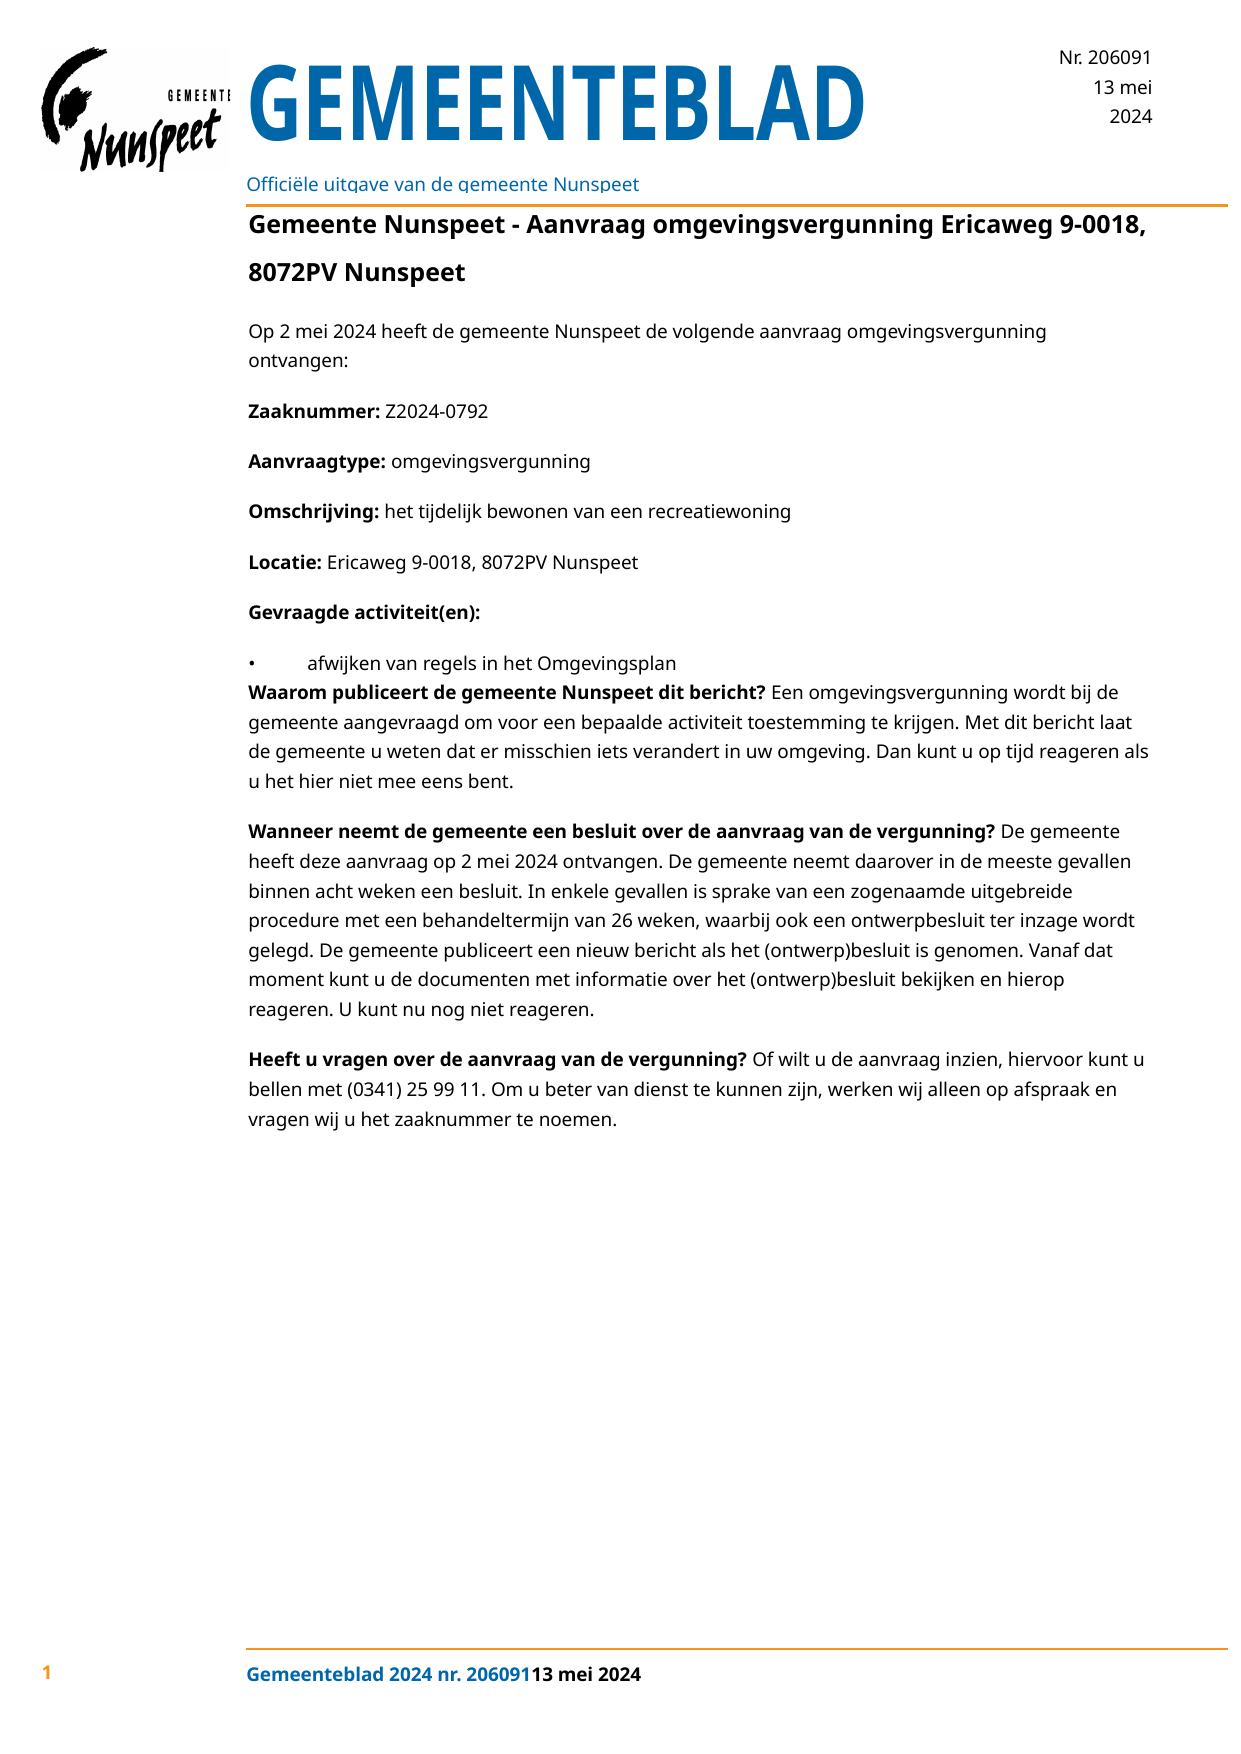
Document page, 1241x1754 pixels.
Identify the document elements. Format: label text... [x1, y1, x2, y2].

text Omschrijving: het tijdelijk bewonen van een recreatiewoning [248, 499, 1152, 524]
text Gemeente Nunspeet - Aanvraag omgevingsvergunning Ericaweg 9-0018, 8072PV Nunspeet [248, 207, 1152, 288]
text Wanneer neemt de gemeente een besluit over de aanvraag van de vergunning? De gemeente heeft deze aanvraag op 2 mei 2024 ontvangen. De gemeente neemt daarover in de meeste gevallen binnen acht weken een besluit. In enkele gevallen is sprake van een zogenaamde uitgebreide procedure met een behandeltermijn van 26 weken, waarbij ook een ontwerpbesluit ter inzage wordt gelegd. De gemeente publiceert een nieuw bericht als het (ontwerp)besluit is genomen. Vanaf dat moment kunt u de documenten met informatie over het (ontwerp)besluit bekijken en hierop reageren. U kunt nu nog niet reageren. [248, 819, 1152, 1022]
list afwijken van regels in het Omgevingsplan [248, 650, 1152, 676]
text Locatie: Ericaweg 9-0018, 8072PV Nunspeet [248, 549, 1152, 575]
picture [41, 47, 231, 172]
text Zaaknummer: Z2024-0792 [248, 398, 1152, 424]
text Op 2 mei 2024 heeft de gemeente Nunspeet de volgende aanvraag omgevingsvergunning ontvangen: [248, 318, 1152, 373]
text Heeft u vragen over de aanvraag van de vergunning? Of wilt u de aanvraag inzien, hiervoor kunt u bellen met (0341) 25 99 11. Om u beter van dienst te kunnen zijn, werken wij alleen op afspraak en vragen wij u het zaaknummer te noemen. [248, 1047, 1152, 1132]
text Gevraagde activiteit(en): [248, 599, 1152, 625]
text Aanvraagtype: omgevingsvergunning [248, 448, 1152, 474]
text Waarom publiceert de gemeente Nunspeet dit bericht? Een omgevingsvergunning wordt bij de gemeente aangevraagd om voor een bepaalde activiteit toestemming te krijgen. Met dit bericht laat de gemeente u weten dat er misschien iets verandert in uw omgeving. Dan kunt u op tijd reageren als u het hier niet mee eens bent. [248, 679, 1152, 794]
